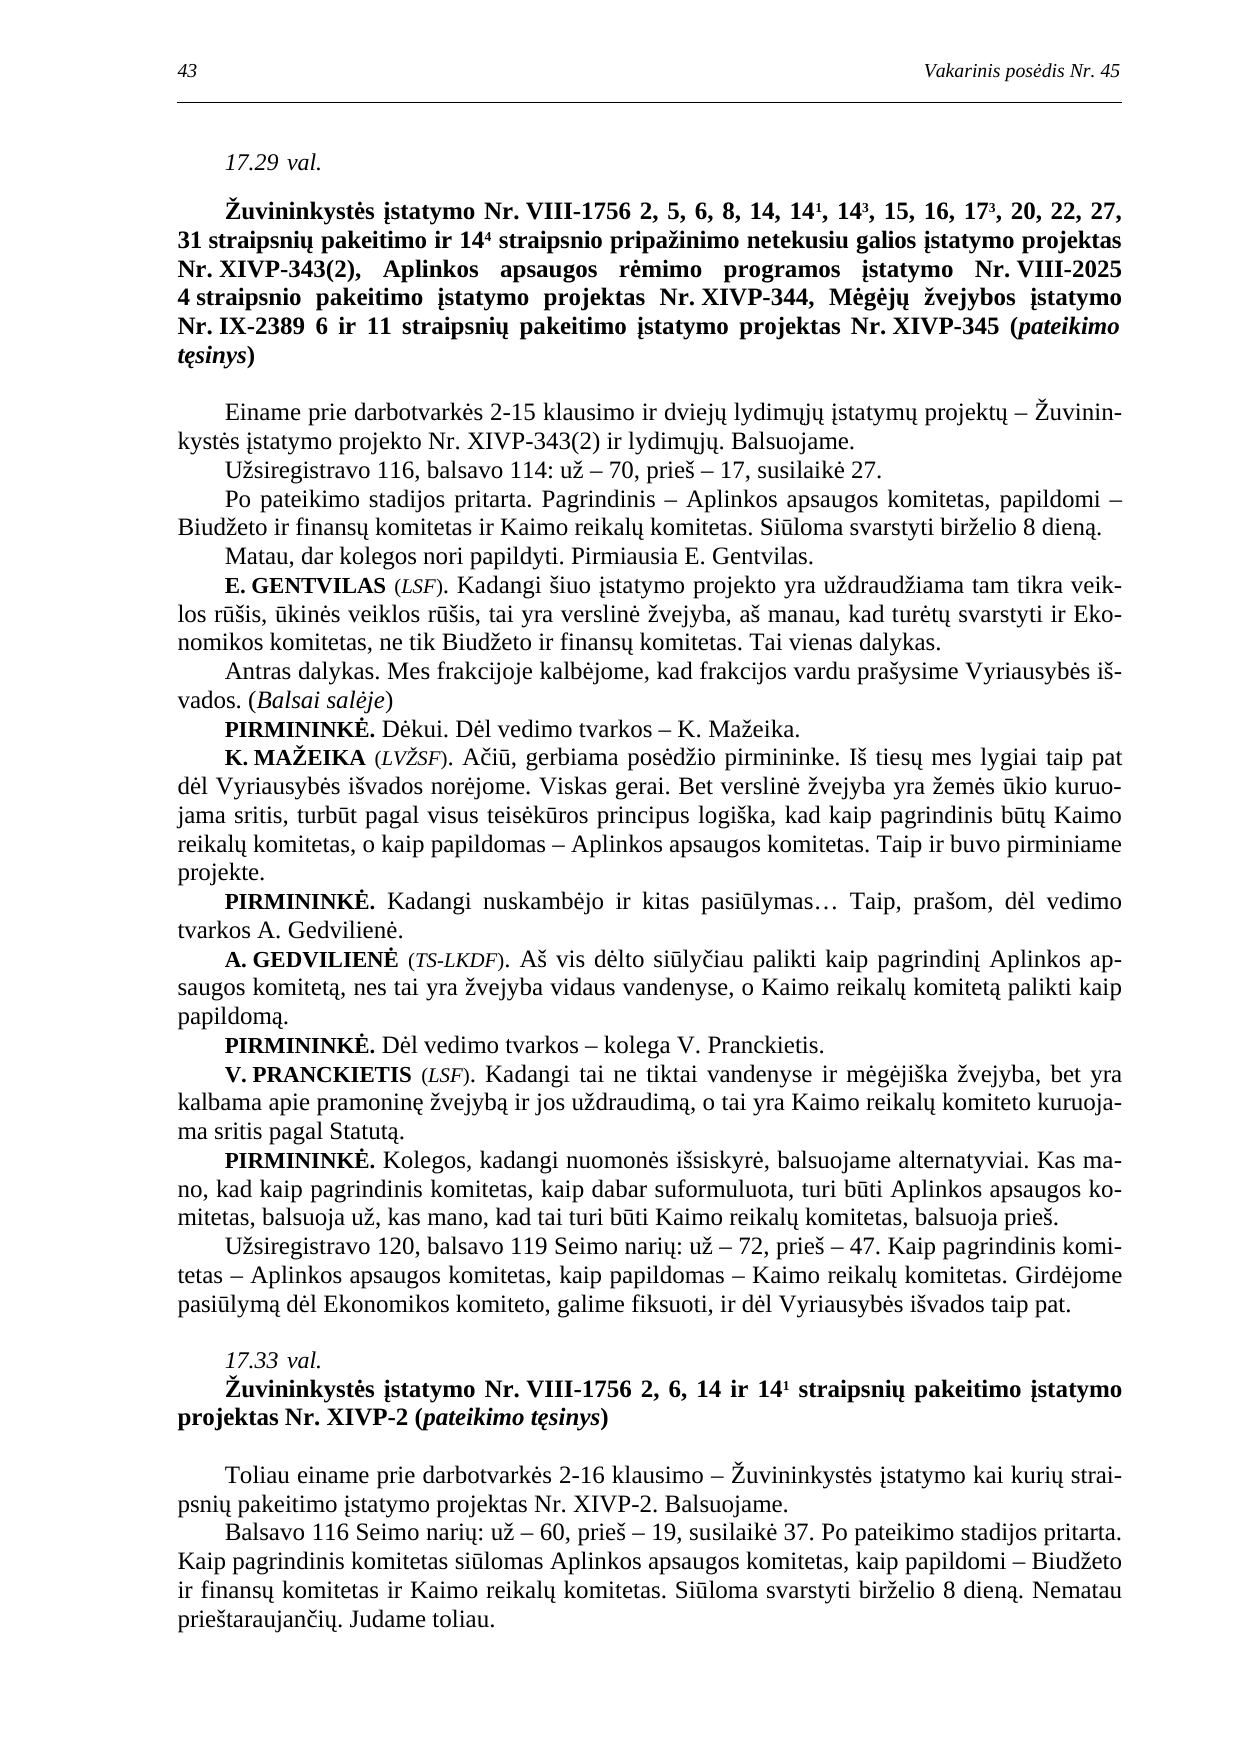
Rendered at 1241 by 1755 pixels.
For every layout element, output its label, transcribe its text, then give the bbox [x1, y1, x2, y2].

text 17.29 val. [224, 148, 1122, 175]
text To­liau ei­na­me prie dar­bo­tvarkės 2-16 klau­si­mo – Žu­vi­nin­kys­tės įsta­ty­mo kai ku­rių strai­ps­nių pa­kei­ti­mo įsta­ty­mo pro­jek­tas Nr. XIVP-2. Bal­suo­ja­me. [177, 1460, 1122, 1517]
text Ant­ras da­ly­kas. Mes frak­ci­jo­je kal­bė­jo­me, kad frak­ci­jos var­du pra­šy­si­me Vy­riau­sy­bės iš­va­dos. (Bal­sai sa­lė­je) [177, 656, 1122, 714]
text Po pa­tei­ki­mo sta­di­jos pri­tar­ta. Pa­grin­di­nis – Ap­lin­kos ap­sau­gos ko­mi­te­tas, pa­pil­do­mi – Biu­dže­to ir fi­nan­sų ko­mi­te­tas ir Kai­mo rei­ka­lų ko­mi­te­tas. Siū­lo­ma svars­ty­ti bir­že­lio 8 die­ną. [177, 484, 1122, 541]
text V. PRANCKIETIS (LSF). Ka­dan­gi tai ne tik­tai van­de­ny­se ir mė­gė­jiš­ka žve­jy­ba, bet yra kal­ba­ma apie pra­mo­ni­nę žve­jy­bą ir jos už­drau­di­mą, o tai yra Kai­mo rei­ka­lų ko­mi­te­to ku­ruo­ja­ma sri­tis pa­gal Sta­tu­tą. [177, 1059, 1122, 1145]
text Už­si­re­gist­ra­vo 120, bal­sa­vo 119 Sei­mo na­rių: už – 72, prieš – 47. Kaip pa­grin­di­nis ko­mi­te­tas – Ap­lin­kos ap­sau­gos ko­mi­te­tas, kaip pa­pil­do­mas – Kai­mo rei­ka­lų ko­mi­te­tas. Gir­dė­jo­me pa­siū­ly­mą dėl Eko­no­mi­kos ko­mi­te­to, ga­li­me fik­suo­ti, ir dėl Vy­riau­sy­bės iš­va­dos taip pat. [177, 1231, 1122, 1317]
text Žu­vi­nin­kys­tės įsta­ty­mo Nr. VIII-1756 2, 5, 6, 8, 14, 141, 143, 15, 16, 173, 20, 22, 27, 31 straips­nių pa­kei­ti­mo ir 144 straips­nio pri­pa­ži­ni­mo ne­te­ku­siu ga­lios įsta­ty­mo projektas Nr. XIVP-343(2), Ap­lin­kos ap­sau­gos rė­mi­mo pro­gra­mos įsta­ty­mo Nr. VIII-2025 4 straips­nio pa­kei­ti­mo įsta­ty­mo pro­jek­tas Nr. XIVP-344, Mė­gė­jų žve­jy­bos įsta­ty­mo Nr. IX-2389 6 ir 11 straips­nių pa­kei­ti­mo įsta­ty­mo pro­jek­tas Nr. XIVP-345 (pa­tei­ki­mo tęsi­nys) [177, 196, 1122, 369]
text Bal­sa­vo 116 Sei­mo na­rių: už – 60, prieš – 19, su­si­lai­kė 37. Po pa­tei­ki­mo sta­di­jos pri­tar­ta. Kaip pa­grin­di­nis ko­mi­te­tas siū­lo­mas Ap­lin­kos ap­sau­gos ko­mi­te­tas, kaip pa­pil­do­mi – Biu­dže­to ir fi­nan­sų ko­mi­te­tas ir Kai­mo rei­ka­lų ko­mi­te­tas. Siū­lo­ma svars­ty­ti bir­že­lio 8 die­ną. Ne­ma­tau prieš­ta­rau­jan­čių. Ju­da­me to­liau. [177, 1517, 1122, 1632]
text 17.33 val. [224, 1346, 1122, 1374]
text PIRMININKĖ. Ka­dan­gi nu­skam­bė­jo ir ki­tas pa­siū­ly­mas… Taip, pra­šom, dėl ve­di­mo tvar­kos A. Ged­vi­lie­nė. [177, 886, 1122, 944]
text PIRMININKĖ. Dėl ve­di­mo tvar­kos – ko­le­ga V. Pranc­kie­tis. [177, 1030, 1122, 1059]
text Ma­tau, dar ko­le­gos no­ri pa­pil­dy­ti. Pir­miau­sia E. Gent­vi­las. [177, 541, 1122, 570]
text Ei­na­me prie dar­bo­tvarkės 2-15 klau­si­mo ir dvie­jų ly­di­mų­jų įsta­ty­mų pro­jek­tų – Žu­vi­nin­kys­tės įsta­ty­mo pro­jek­to Nr. XIVP-343(2) ir ly­di­mų­jų. Bal­suo­ja­me. [177, 397, 1122, 455]
text Žu­vi­nin­kys­tės įsta­ty­mo Nr. VIII-1756 2, 6, 14 ir 141 straips­nių pa­kei­ti­mo įsta­ty­mo pro­jek­tas Nr. XIVP-2 (pa­tei­ki­mo tę­si­nys) [177, 1374, 1122, 1431]
text PIRMININKĖ. Ko­le­gos, ka­dan­gi nuo­mo­nės iš­si­sky­rė, bal­suo­ja­me al­ter­na­ty­viai. Kas ma­no, kad kaip pa­grin­di­nis ko­mi­te­tas, kaip da­bar su­for­mu­luo­ta, tu­ri bū­ti Ap­lin­kos ap­sau­gos ko­mi­te­tas, bal­suo­ja už, kas ma­no, kad tai tu­ri bū­ti Kai­mo rei­ka­lų ko­mi­te­tas, bal­suo­ja prieš. [177, 1145, 1122, 1231]
text E. GENTVILAS (LSF). Ka­dan­gi šiuo įsta­ty­mo pro­jek­to yra už­drau­džia­ma tam tik­ra veik­los rū­šis, ūki­nės veik­los rū­šis, tai yra ver­sli­nė žve­jy­ba, aš ma­nau, kad tu­rė­tų svars­ty­ti ir Eko­no­mi­kos ko­mi­te­tas, ne tik Biu­dže­to ir fi­nan­sų ko­mi­te­tas. Tai vie­nas da­ly­kas. [177, 570, 1122, 656]
text PIRMININKĖ. Dė­kui. Dėl ve­di­mo tvar­kos – K. Ma­žei­ka. [177, 714, 1122, 742]
text K. MAŽEIKA (LVŽSF). Ačiū, ger­bia­ma po­sė­džio pir­mi­nin­ke. Iš tie­sų mes ly­giai taip pat dėl Vy­riau­sy­bės iš­va­dos no­rė­jo­me. Vis­kas ge­rai. Bet ver­sli­nė žve­jy­ba yra že­mės ūkio ku­ruo­ja­ma sri­tis, tur­būt pa­gal vi­sus tei­sė­kū­ros prin­ci­pus lo­giš­ka, kad kaip pa­grin­di­nis bū­tų Kai­mo rei­ka­lų ko­mi­te­tas, o kaip pa­pil­do­mas – Ap­lin­kos ap­sau­gos ko­mi­te­tas. Taip ir bu­vo pir­mi­nia­me pro­jek­te. [177, 742, 1122, 886]
text Už­si­re­gist­ra­vo 116, bal­sa­vo 114: už – 70, prieš – 17, su­si­lai­kė 27. [177, 455, 1122, 484]
text A. GEDVILIENĖ (TS-LKDF). Aš vis dėl­to siū­ly­čiau pa­lik­ti kaip pa­grin­di­nį Ap­lin­kos ap­sau­gos ko­mi­te­tą, nes tai yra žve­jy­ba vi­daus van­de­ny­se, o Kai­mo rei­ka­lų ko­mi­te­tą pa­lik­ti kaip pa­pil­do­mą. [177, 944, 1122, 1030]
